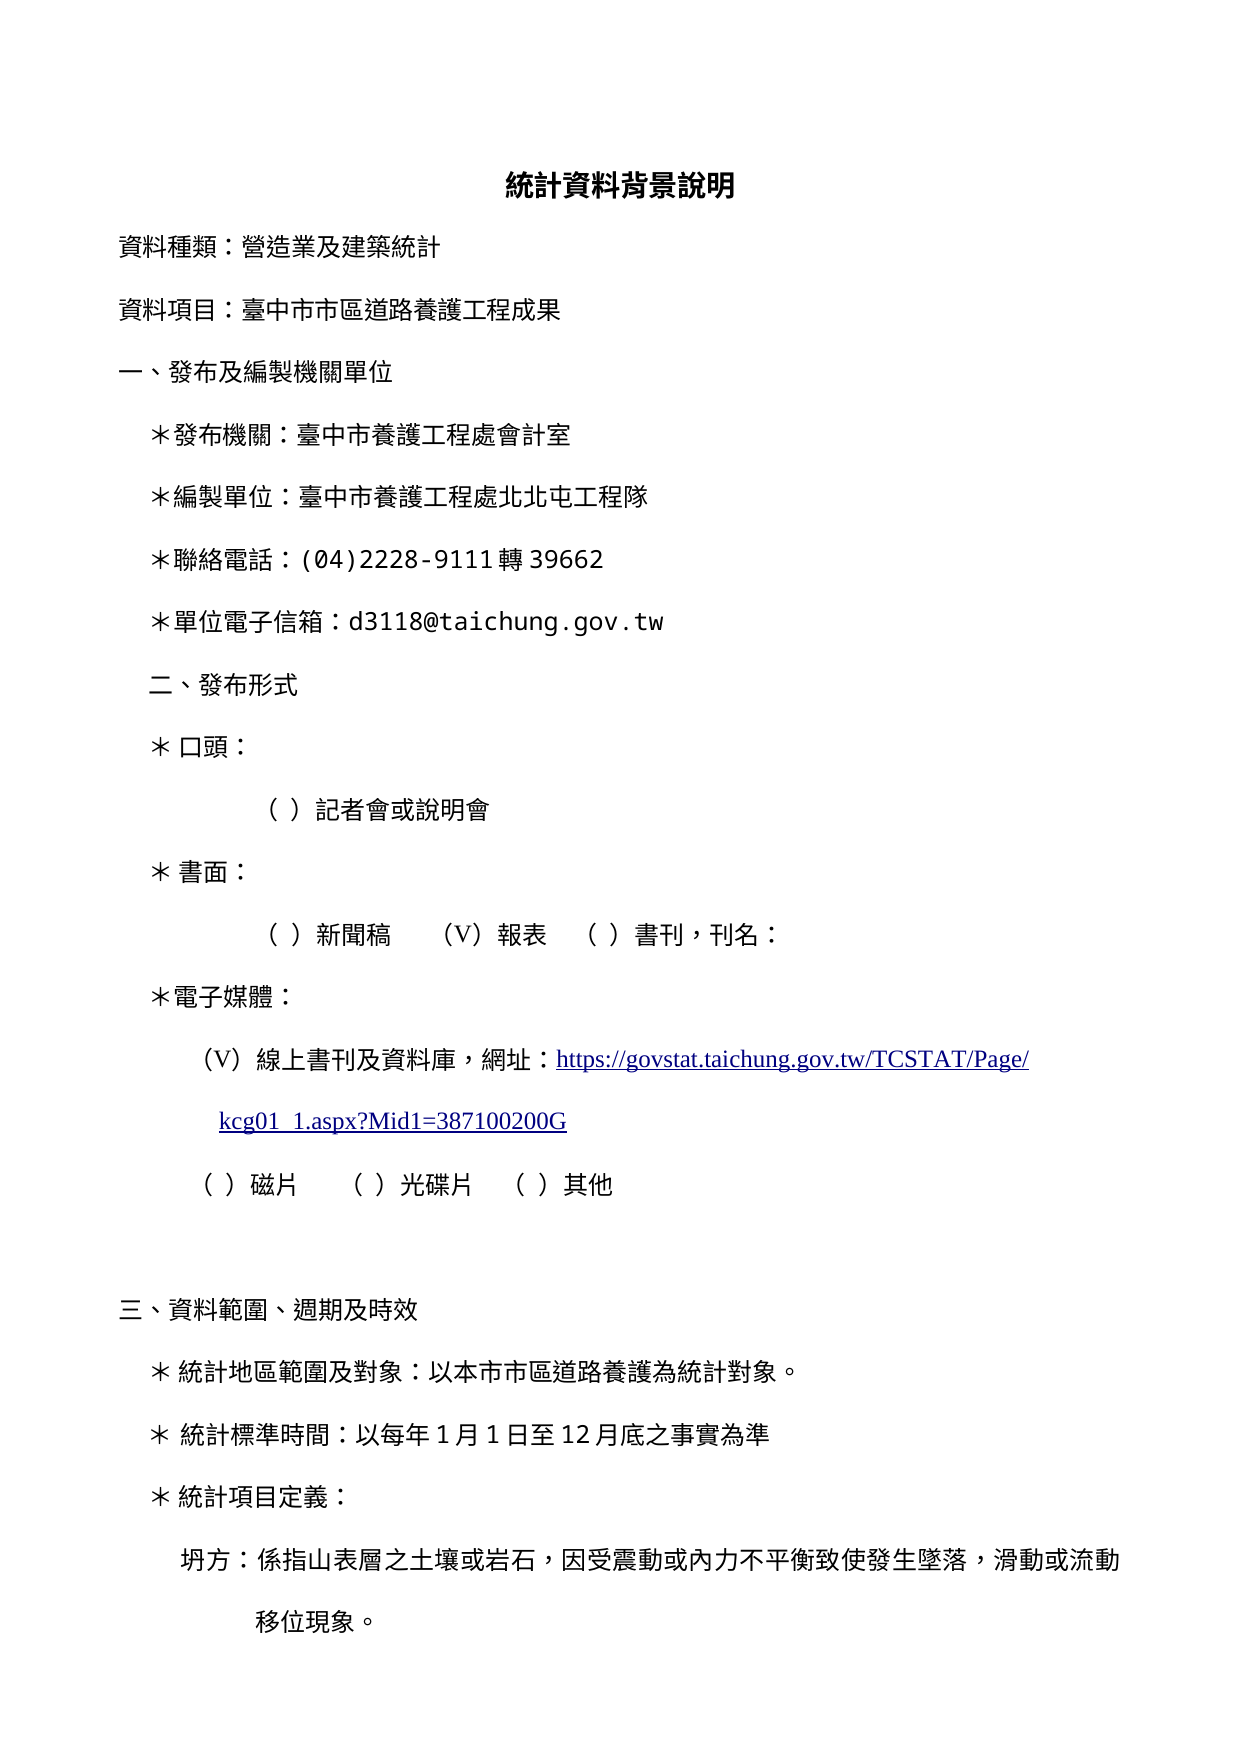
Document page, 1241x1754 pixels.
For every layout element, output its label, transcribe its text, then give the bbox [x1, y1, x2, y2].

text ＊ 統計標準時間：以每年1月1日至12月底之事實為準 [147, 1392, 1122, 1454]
text 二、發布形式 [149, 642, 1122, 704]
text ＊電子媒體： [149, 954, 1122, 1017]
text ＊聯絡電話：(04)2228-9111轉39662 [149, 517, 1122, 579]
text 資料種類：營造業及建築統計 [118, 204, 1122, 267]
text ＊單位電子信箱：d3118@taichung.gov.tw [149, 579, 1122, 642]
list 統計地區範圍及對象：以本市市區道路養護為統計對象。 [149, 1329, 1122, 1392]
list 統計項目定義： [149, 1454, 1122, 1517]
text ＊發布機關：臺中市養護工程處會計室 [149, 392, 1122, 454]
text 資料項目：臺中市市區道路養護工程成果 [118, 267, 1122, 329]
text 一、發布及編製機關單位 [118, 329, 1122, 392]
list 書面： [149, 829, 1122, 892]
text 統計資料背景說明 [118, 142, 1122, 204]
text 坍方：係指山表層之土壤或岩石，因受震動或內力不平衡致使發生墜落，滑動或流動移位現象。 [181, 1517, 1122, 1642]
list 口頭： [149, 704, 1122, 767]
text 三、資料範圍、週期及時效 [118, 1267, 1122, 1329]
text （ ）新聞稿 （V）報表 （ ）書刊，刊名： [149, 892, 1122, 954]
text （ ）記者會或說明會 [118, 767, 1122, 829]
text ＊編製單位：臺中市養護工程處北北屯工程隊 [149, 454, 1122, 517]
text （V）線上書刊及資料庫，網址：https://govstat.taichung.gov.tw/TCSTAT/Page/kcg01_1.aspx?Mid1=387100200G [188, 1017, 1156, 1142]
text （ ）磁片 （ ）光碟片 （ ）其他 [188, 1142, 1156, 1204]
